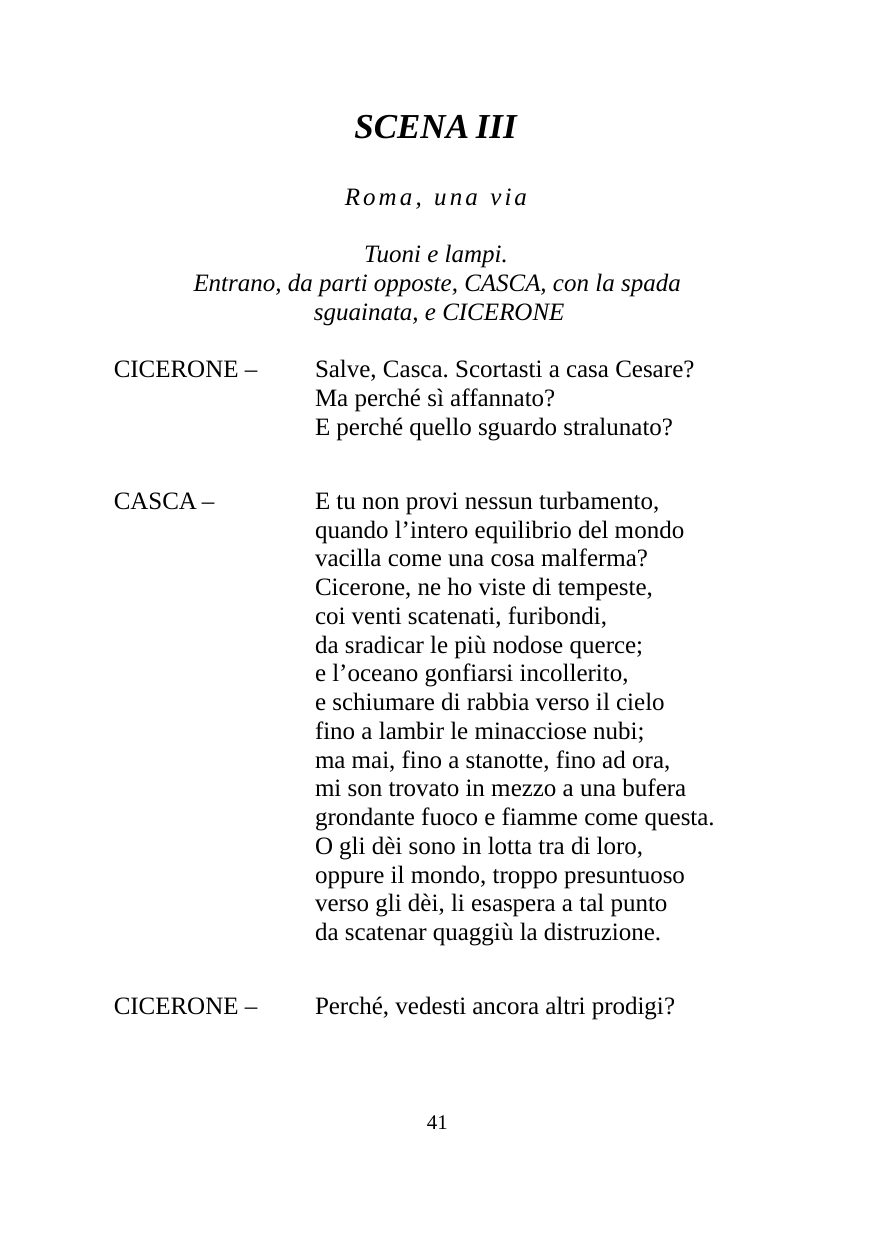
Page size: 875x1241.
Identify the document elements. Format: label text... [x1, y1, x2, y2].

table_header CICERONE – [106, 354, 307, 486]
table_cell E tu non provi nessun turbamento, quando l’intero equilibrio del mondo vacilla come una cosa malferma? Cicerone, ne ho viste di tempeste, coi venti scatenati, furibondi, da sradicar le più nodose querce; e l’oceano gonfiarsi incollerito, e schiumare di rabbia verso il cielo fino a lambir le minacciose nubi; ma mai, fino a stanotte, fino ad ora, mi son trovato in mezzo a una bufera grondante fuoco e fiamme come questa. O gli dèi sono in lotta tra di loro, oppure il mondo, troppo presuntuoso verso gli dèi, li esaspera a tal punto da scatenar quaggiù la distruzione. [308, 486, 768, 991]
text Tuoni e lampi. [106, 239, 768, 268]
text Entrano, da parti opposte, CASCA, con la spada sguainata, e CICERONE [106, 268, 768, 326]
subtitle SCENA III [106, 106, 768, 146]
table_cell CASCA – [106, 486, 307, 991]
table_header Salve, Casca. Scortasti a casa Cesare? Ma perché sì affannato? E perché quello sguardo stralunato? [308, 354, 768, 486]
table_cell CICERONE – [106, 991, 307, 1066]
table_cell Perché, vedesti ancora altri prodigi? [308, 991, 768, 1066]
text Roma, una via [106, 182, 768, 211]
